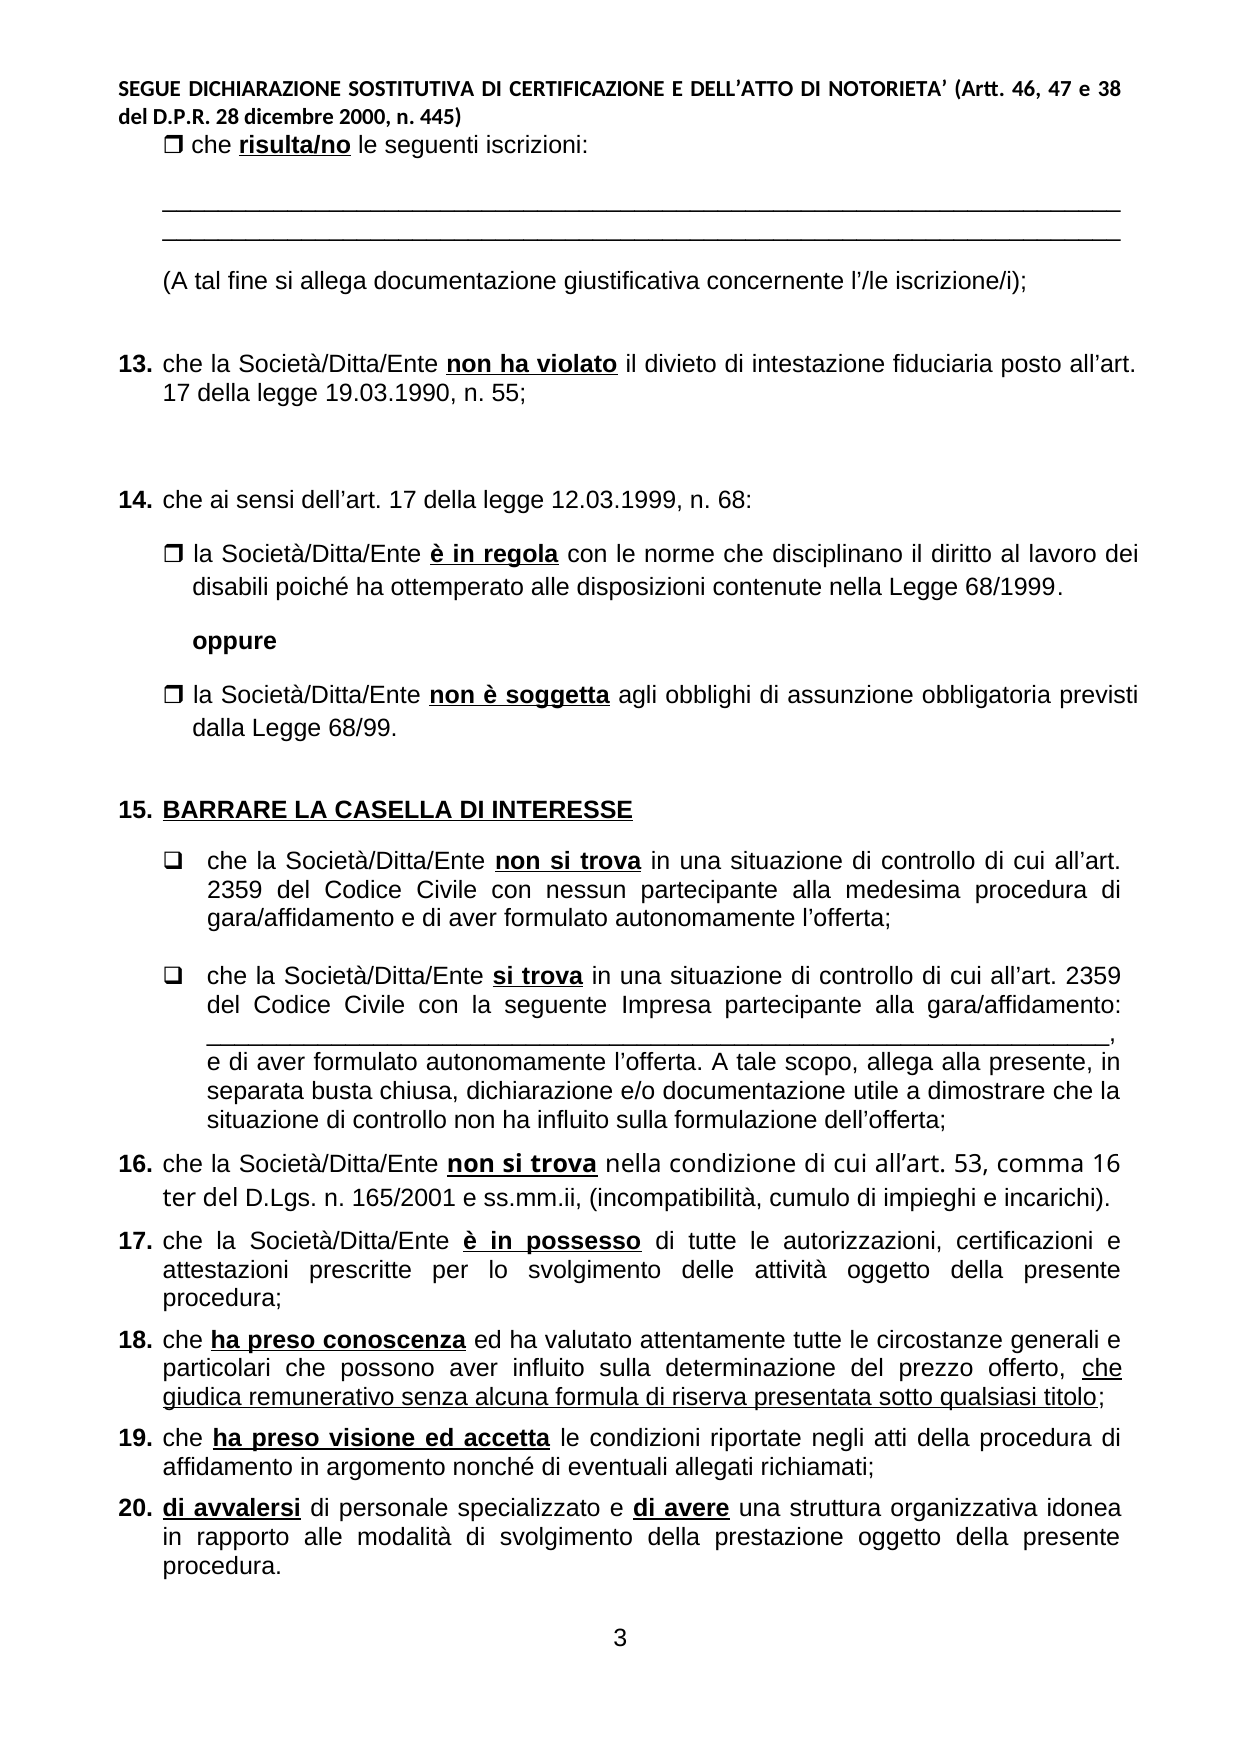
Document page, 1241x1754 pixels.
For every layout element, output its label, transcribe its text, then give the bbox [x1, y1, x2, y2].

text  che la Società/Ditta/Ente si trova in una situazione di controllo di cui all’art. 2359 del Codice Civile con la seguente Impresa partecipante alla gara/affidamento: _________________________________________________________________, e di aver formulato autonomamente l’offerta. A tale scopo, allega alla presente, in separata busta chiusa, dichiarazione e/o documentazione utile a dimostrare che la situazione di controllo non ha influito sulla formulazione dell’offerta; [162, 961, 1122, 1133]
text  che risulta/no le seguenti iscrizioni: [162, 130, 1122, 159]
text  che la Società/Ditta/Ente non si trova in una situazione di controllo di cui all’art. 2359 del Codice Civile con nessun partecipante alla medesima procedura di gara/affidamento e di aver formulato autonomamente l’offerta; [162, 846, 1122, 932]
text __________________________________________________________________________________________________________________________________________ [162, 184, 1122, 241]
list che ha preso conoscenza ed ha valutato attentamente tutte le circostanze generali e particolari che possono aver influito sulla determinazione del prezzo offerto, che giudica remunerativo senza alcuna formula di riserva presentata sotto qualsiasi titolo; [118, 1325, 1122, 1411]
list di avvalersi di personale specializzato e di avere una struttura organizzativa idonea in rapporto alle modalità di svolgimento della prestazione oggetto della presente procedura. [118, 1493, 1122, 1580]
list che ha preso visione ed accetta le condizioni riportate negli atti della procedura di affidamento in argomento nonché di eventuali allegati richiamati; [118, 1423, 1122, 1481]
list che la Società/Ditta/Ente è in possesso di tutte le autorizzazioni, certificazioni e attestazioni prescritte per lo svolgimento delle attività oggetto della presente procedura; [118, 1226, 1122, 1312]
text  la Società/Ditta/Ente non è soggetta agli obblighi di assunzione obbligatoria previsti dalla Legge 68/99. [162, 679, 1140, 741]
list che ai sensi dell’art. 17 della legge 12.03.1999, n. 68: [118, 485, 1122, 514]
text  la Società/Ditta/Ente è in regola con le norme che disciplinano il diritto al lavoro dei disabili poiché ha ottemperato alle disposizioni contenute nella Legge 68/1999. [162, 539, 1140, 601]
list che la Società/Ditta/Ente non si trova nella condizione di cui all’art. 53, comma 16 ter del D.Lgs. n. 165/2001 e ss.mm.ii, (incompatibilità, cumulo di impieghi e incarichi). [118, 1146, 1122, 1214]
list che la Società/Ditta/Ente non ha violato il divieto di intestazione fiduciaria posto all’art. 17 della legge 19.03.1990, n. 55; [118, 349, 1137, 406]
list BARRARE LA CASELLA DI INTERESSE [118, 795, 1122, 824]
text oppure [192, 626, 1140, 654]
text (A tal fine si allega documentazione giustificativa concernente l’/le iscrizione/i); [162, 266, 1122, 295]
